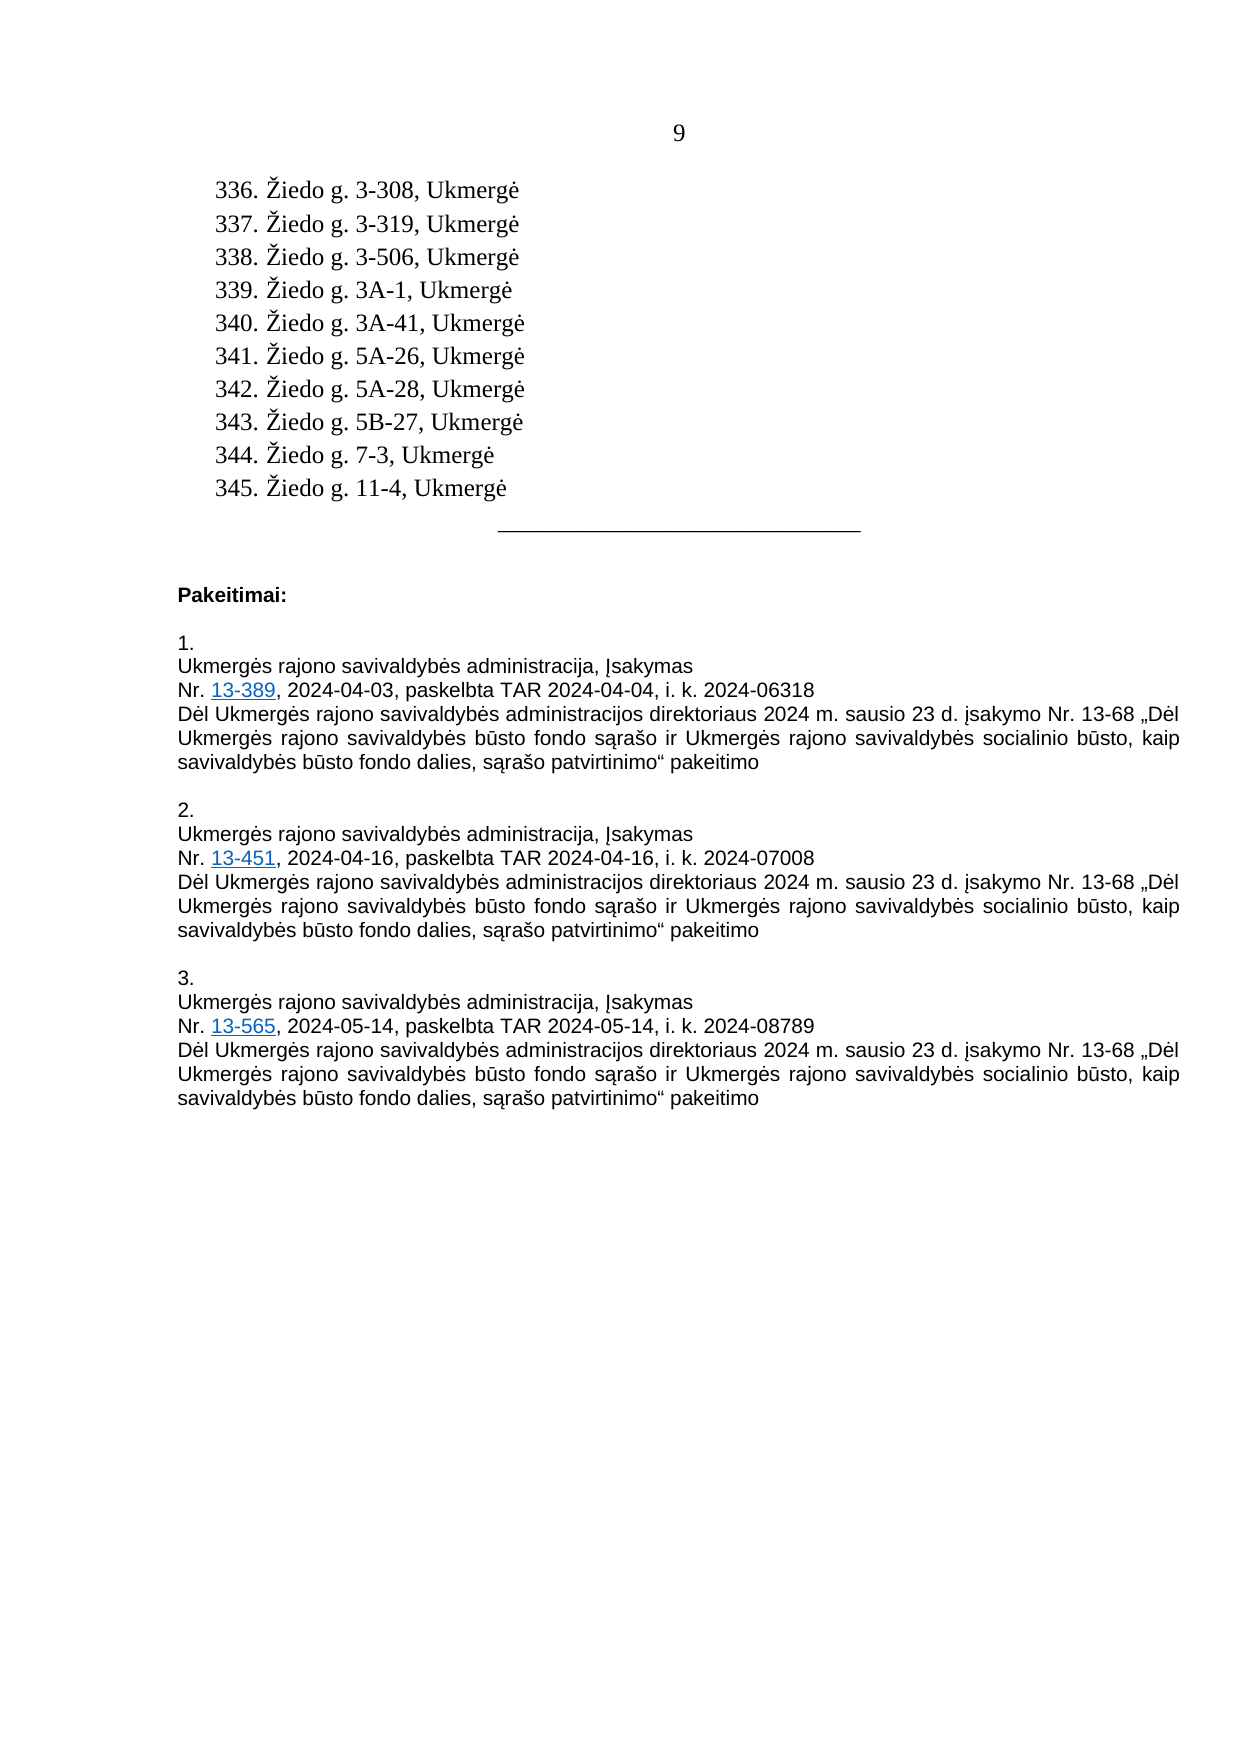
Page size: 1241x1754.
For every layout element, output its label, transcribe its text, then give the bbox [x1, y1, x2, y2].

text 341. Žiedo g. 5A-26, Ukmergė [215, 341, 1181, 369]
text 3. [177, 966, 1181, 990]
text 342. Žiedo g. 5A-28, Ukmergė [215, 374, 1181, 402]
text 344. Žiedo g. 7-3, Ukmergė [215, 440, 1181, 468]
text Ukmergės rajono savivaldybės administracija, Įsakymas [177, 654, 1181, 678]
text 338. Žiedo g. 3-506, Ukmergė [215, 242, 1181, 270]
text Dėl Ukmergės rajono savivaldybės administracijos direktoriaus 2024 m. sausio 23 d. įsakymo Nr. 13-68 „Dėl Ukmergės rajono savivaldybės būsto fondo sąrašo ir Ukmergės rajono savivaldybės socialinio būsto, kaip savivaldybės būsto fondo dalies, sąrašo patvirtinimo“ pakeitimo [177, 702, 1181, 774]
text 345. Žiedo g. 11-4, Ukmergė [215, 473, 1181, 502]
text Dėl Ukmergės rajono savivaldybės administracijos direktoriaus 2024 m. sausio 23 d. įsakymo Nr. 13-68 „Dėl Ukmergės rajono savivaldybės būsto fondo sąrašo ir Ukmergės rajono savivaldybės socialinio būsto, kaip savivaldybės būsto fondo dalies, sąrašo patvirtinimo“ pakeitimo [177, 870, 1181, 942]
text _____________________________ [177, 506, 1181, 534]
text 343. Žiedo g. 5B-27, Ukmergė [215, 407, 1181, 436]
text 336. Žiedo g. 3-308, Ukmergė [215, 176, 1181, 204]
text 2. [177, 798, 1181, 822]
text 340. Žiedo g. 3A-41, Ukmergė [215, 308, 1181, 336]
text Nr. 13-451, 2024-04-16, paskelbta TAR 2024-04-16, i. k. 2024-07008 [177, 846, 1181, 870]
text 337. Žiedo g. 3-319, Ukmergė [215, 209, 1181, 237]
text Nr. 13-389, 2024-04-03, paskelbta TAR 2024-04-04, i. k. 2024-06318 [177, 678, 1181, 702]
text Dėl Ukmergės rajono savivaldybės administracijos direktoriaus 2024 m. sausio 23 d. įsakymo Nr. 13-68 „Dėl Ukmergės rajono savivaldybės būsto fondo sąrašo ir Ukmergės rajono savivaldybės socialinio būsto, kaip savivaldybės būsto fondo dalies, sąrašo patvirtinimo“ pakeitimo [177, 1038, 1181, 1109]
text Ukmergės rajono savivaldybės administracija, Įsakymas [177, 990, 1181, 1014]
text Ukmergės rajono savivaldybės administracija, Įsakymas [177, 822, 1181, 846]
text 339. Žiedo g. 3A-1, Ukmergė [215, 275, 1181, 303]
text Pakeitimai: [177, 582, 1181, 606]
text 1. [177, 630, 1181, 654]
text Nr. 13-565, 2024-05-14, paskelbta TAR 2024-05-14, i. k. 2024-08789 [177, 1014, 1181, 1038]
